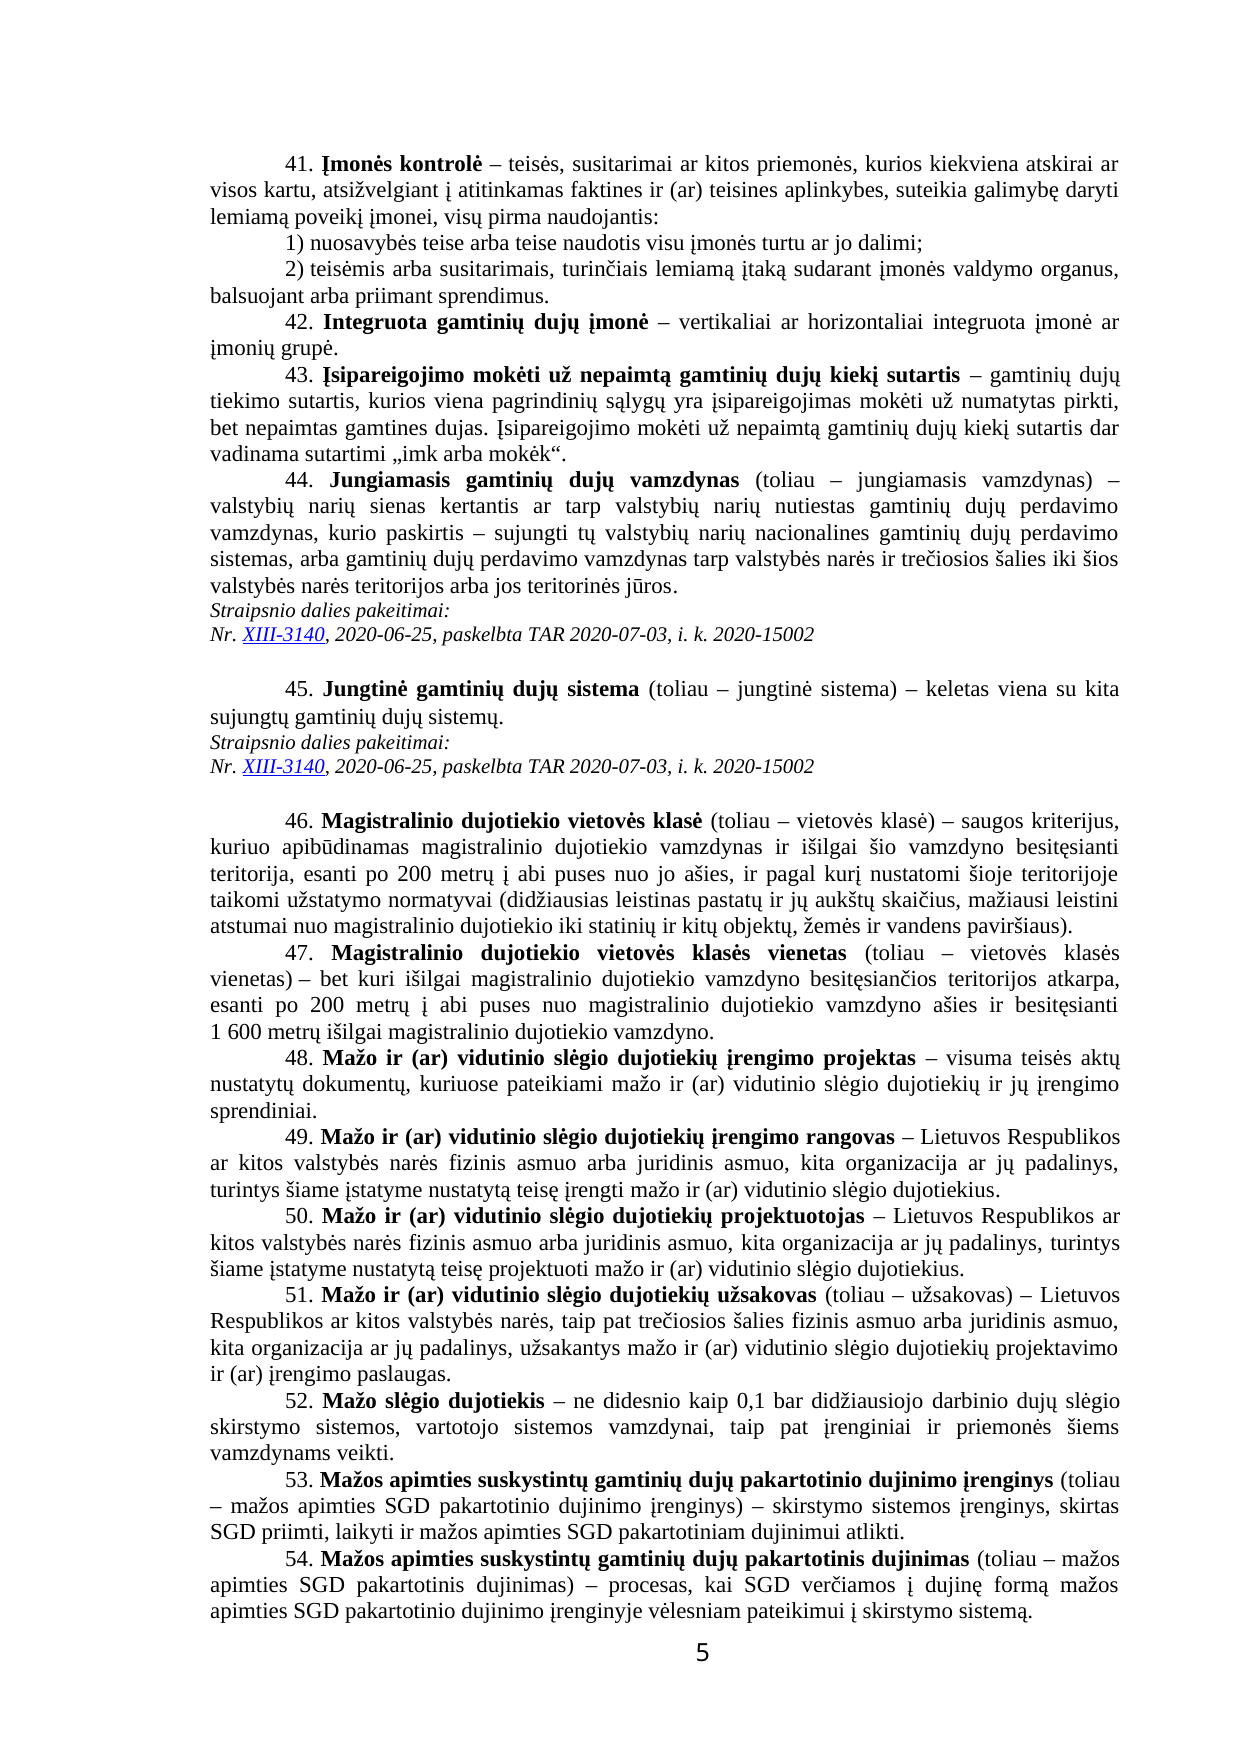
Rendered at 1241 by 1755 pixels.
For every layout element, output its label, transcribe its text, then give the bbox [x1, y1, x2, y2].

text Nr. XIII-3140, 2020-06-25, paskelbta TAR 2020-07-03, i. k. 2020-15002 [210, 754, 1120, 778]
text 47. Magistralinio dujotiekio vietovės klasės vienetas (toliau – vietovės klasės vienetas) – bet kuri išilgai magistralinio dujotiekio vamzdyno besitęsiančios teritorijos atkarpa, esanti po 200 metrų į abi puses nuo magistralinio dujotiekio vamzdyno ašies ir besitęsianti 1 600 metrų išilgai magistralinio dujotiekio vamzdyno. [210, 939, 1120, 1044]
text 1) nuosavybės teise arba teise naudotis visu įmonės turtu ar jo dalimi; [210, 229, 1120, 255]
text 49. Mažo ir (ar) vidutinio slėgio dujotiekių įrengimo rangovas – Lietuvos Respublikos ar kitos valstybės narės fizinis asmuo arba juridinis asmuo, kita organizacija ar jų padalinys, turintys šiame įstatyme nustatytą teisę įrengti mažo ir (ar) vidutinio slėgio dujotiekius. [210, 1123, 1120, 1202]
text Straipsnio dalies pakeitimai: [210, 598, 1120, 622]
text 51. Mažo ir (ar) vidutinio slėgio dujotiekių užsakovas (toliau – užsakovas) – Lietuvos Respublikos ar kitos valstybės narės, taip pat trečiosios šalies fizinis asmuo arba juridinis asmuo, kita organizacija ar jų padalinys, užsakantys mažo ir (ar) vidutinio slėgio dujotiekių projektavimo ir (ar) įrengimo paslaugas. [210, 1281, 1120, 1387]
text 53. Mažos apimties suskystintų gamtinių dujų pakartotinio dujinimo įrenginys (toliau – mažos apimties SGD pakartotinio dujinimo įrenginys) – skirstymo sistemos įrenginys, skirtas SGD priimti, laikyti ir mažos apimties SGD pakartotiniam dujinimui atlikti. [210, 1466, 1120, 1545]
text 48. Mažo ir (ar) vidutinio slėgio dujotiekių įrengimo projektas – visuma teisės aktų nustatytų dokumentų, kuriuose pateikiami mažo ir (ar) vidutinio slėgio dujotiekių ir jų įrengimo sprendiniai. [210, 1044, 1120, 1123]
text 50. Mažo ir (ar) vidutinio slėgio dujotiekių projektuotojas – Lietuvos Respublikos ar kitos valstybės narės fizinis asmuo arba juridinis asmuo, kita organizacija ar jų padalinys, turintys šiame įstatyme nustatytą teisę projektuoti mažo ir (ar) vidutinio slėgio dujotiekius. [210, 1202, 1120, 1281]
text 45. Jungtinė gamtinių dujų sistema (toliau – jungtinė sistema) – keletas viena su kita sujungtų gamtinių dujų sistemų. [210, 675, 1120, 730]
text 52. Mažo slėgio dujotiekis – ne didesnio kaip 0,1 bar didžiausiojo darbinio dujų slėgio skirstymo sistemos, vartotojo sistemos vamzdynai, taip pat įrenginiai ir priemonės šiems vamzdynams veikti. [210, 1387, 1120, 1466]
text Nr. XIII-3140, 2020-06-25, paskelbta TAR 2020-07-03, i. k. 2020-15002 [210, 622, 1120, 646]
text 54. Mažos apimties suskystintų gamtinių dujų pakartotinis dujinimas (toliau – mažos apimties SGD pakartotinis dujinimas) – procesas, kai SGD verčiamos į dujinę formą mažos apimties SGD pakartotinio dujinimo įrenginyje vėlesniam pateikimui į skirstymo sistemą. [210, 1545, 1120, 1624]
text Straipsnio dalies pakeitimai: [210, 730, 1120, 754]
text 46. Magistralinio dujotiekio vietovės klasė (toliau – vietovės klasė) – saugos kriterijus, kuriuo apibūdinamas magistralinio dujotiekio vamzdynas ir išilgai šio vamzdyno besitęsianti teritorija, esanti po 200 metrų į abi puses nuo jo ašies, ir pagal kurį nustatomi šioje teritorijoje taikomi užstatymo normatyvai (didžiausias leistinas pastatų ir jų aukštų skaičius, mažiausi leistini atstumai nuo magistralinio dujotiekio iki statinių ir kitų objektų, žemės ir vandens paviršiaus). [210, 807, 1120, 939]
text 44. Jungiamasis gamtinių dujų vamzdynas (toliau – jungiamasis vamzdynas) – valstybių narių sienas kertantis ar tarp valstybių narių nutiestas gamtinių dujų perdavimo vamzdynas, kurio paskirtis – sujungti tų valstybių narių nacionalines gamtinių dujų perdavimo sistemas, arba gamtinių dujų perdavimo vamzdynas tarp valstybės narės ir trečiosios šalies iki šios valstybės narės teritorijos arba jos teritorinės jūros. [210, 466, 1120, 598]
text 2) teisėmis arba susitarimais, turinčiais lemiamą įtaką sudarant įmonės valdymo organus, balsuojant arba priimant sprendimus. [210, 255, 1120, 308]
text 42. Integruota gamtinių dujų įmonė – vertikaliai ar horizontaliai integruota įmonė ar įmonių grupė. [210, 308, 1120, 361]
text 41. Įmonės kontrolė – teisės, susitarimai ar kitos priemonės, kurios kiekviena atskirai ar visos kartu, atsižvelgiant į atitinkamas faktines ir (ar) teisines aplinkybes, suteikia galimybę daryti lemiamą poveikį įmonei, visų pirma naudojantis: [210, 150, 1120, 229]
text 43. Įsipareigojimo mokėti už nepaimtą gamtinių dujų kiekį sutartis – gamtinių dujų tiekimo sutartis, kurios viena pagrindinių sąlygų yra įsipareigojimas mokėti už numatytas pirkti, bet nepaimtas gamtines dujas. Įsipareigojimo mokėti už nepaimtą gamtinių dujų kiekį sutartis dar vadinama sutartimi „imk arba mokėk“. [210, 361, 1120, 466]
